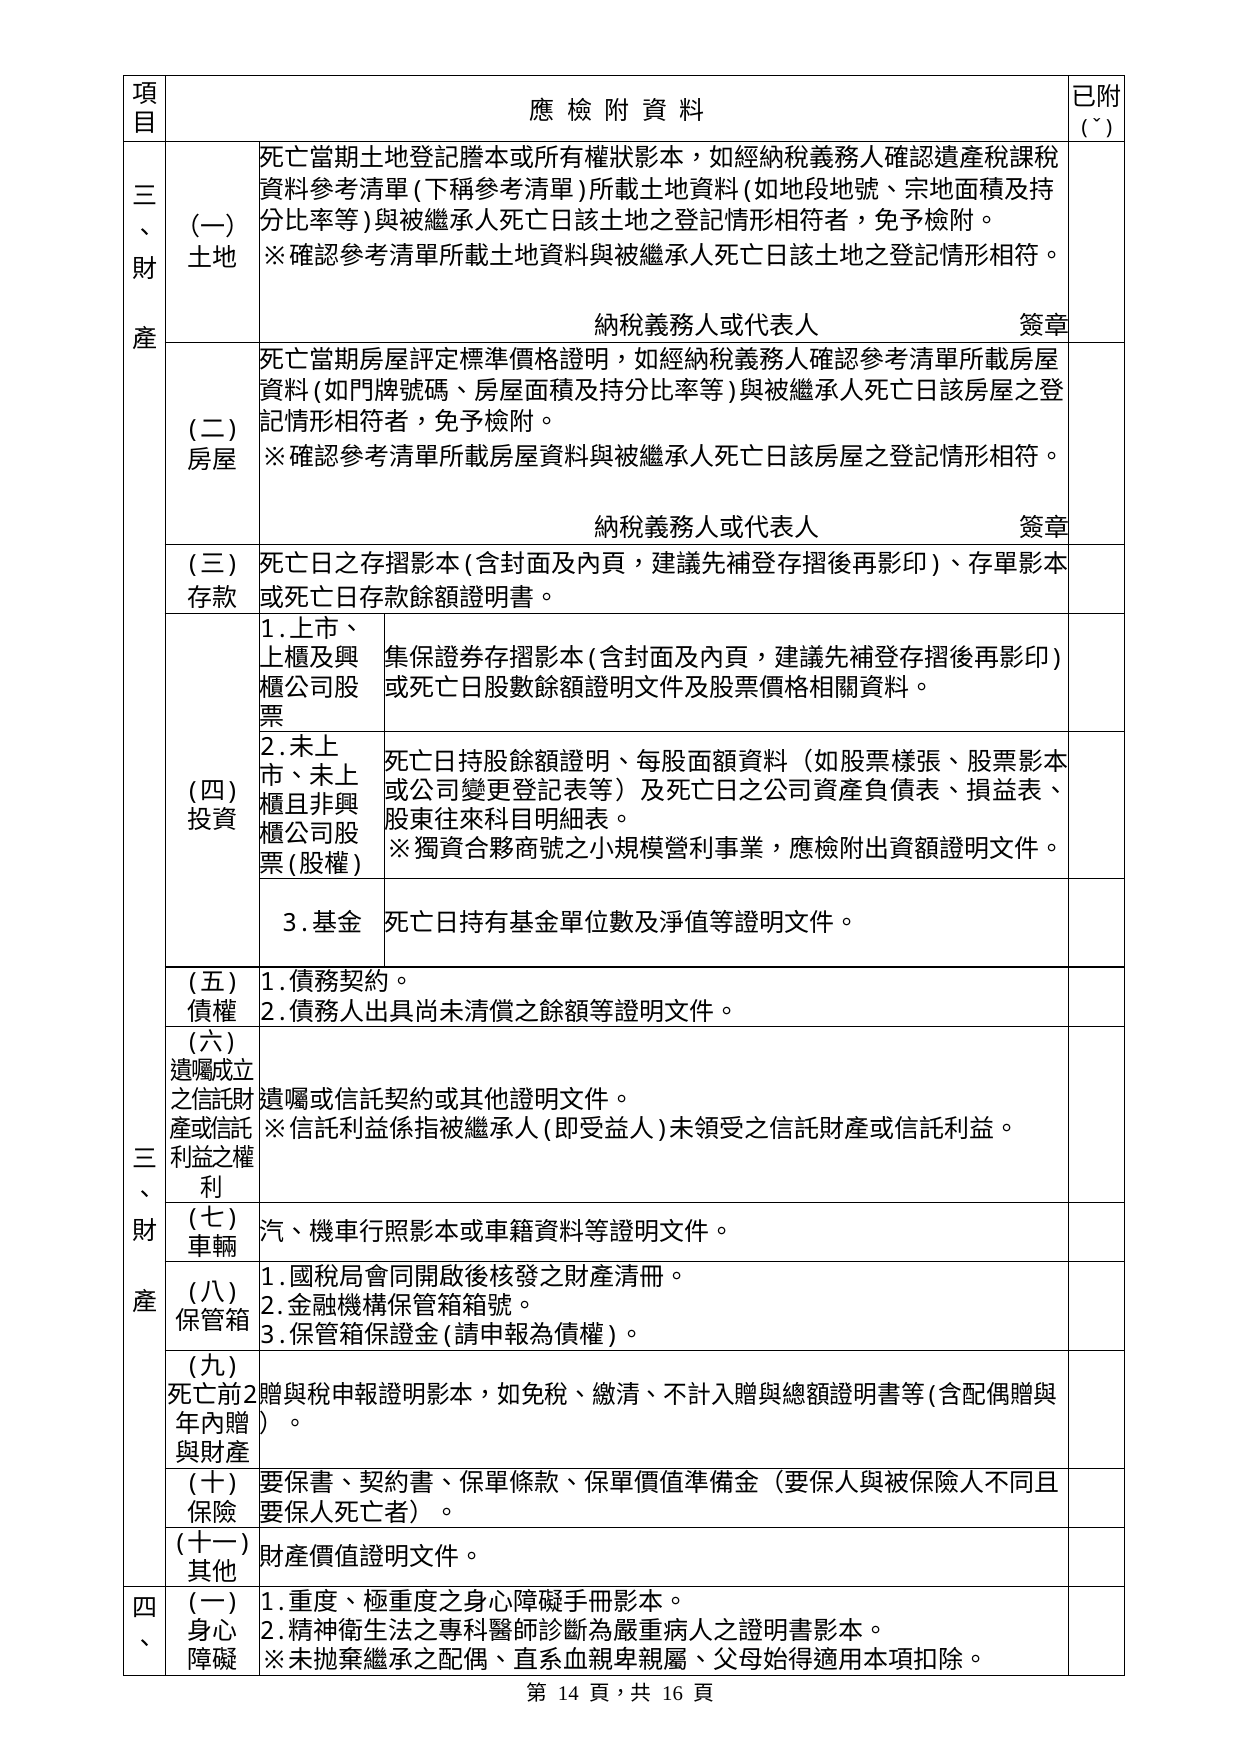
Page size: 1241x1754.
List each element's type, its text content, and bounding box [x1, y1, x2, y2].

table_cell 3.基金 [260, 879, 384, 966]
table_cell [1069, 1469, 1124, 1527]
table_cell [1069, 1351, 1124, 1467]
table_cell [1069, 142, 1124, 342]
table_cell 死亡日之存摺影本(含封面及內頁，建議先補登存摺後再影印)、存單影本或死亡日存款餘額證明書。 [260, 545, 1068, 613]
table_cell 死亡日持有基金單位數及淨值等證明文件。 [385, 879, 1068, 966]
table_cell [1069, 1528, 1124, 1586]
table_cell 汽、機車行照影本或車籍資料等證明文件。 [260, 1203, 1068, 1261]
table_cell [1069, 343, 1124, 543]
table_cell (五) 債權 [166, 968, 259, 1026]
table_cell [1069, 1587, 1124, 1675]
table_cell 1.國稅局會同開啟後核發之財產清冊。 2.金融機構保管箱箱號。 3.保管箱保證金(請申報為債權)。 [260, 1262, 1068, 1350]
table_cell 財產價值證明文件。 [260, 1528, 1068, 1586]
table_cell [1069, 1027, 1124, 1202]
table_cell (十一)其他 [166, 1528, 259, 1586]
table_cell [1069, 732, 1124, 878]
table_cell 要保書、契約書、保單條款、保單價值準備金（要保人與被保險人不同且要保人死亡者）。 [260, 1469, 1068, 1527]
table_cell 2.未上市、未上櫃且非興櫃公司股票(股權) [260, 732, 384, 878]
table_cell (十) 保險 [166, 1469, 259, 1527]
table_cell [1069, 1203, 1124, 1261]
table_cell [1069, 614, 1124, 731]
table_cell (六) 遺囑成立之信託財產或信託利益之權利 [166, 1027, 259, 1202]
table_cell 遺囑或信託契約或其他證明文件。 ※信託利益係指被繼承人(即受益人)未領受之信託財產或信託利益。 [260, 1027, 1068, 1202]
table_header 項目 [124, 76, 165, 141]
table_cell 集保證券存摺影本(含封面及內頁，建議先補登存摺後再影印)或死亡日股數餘額證明文件及股票價格相關資料。 [385, 614, 1068, 731]
table_cell 1.上市、上櫃及興櫃公司股票 [260, 614, 384, 731]
table_cell (七) 車輛 [166, 1203, 259, 1261]
table_cell (一) 身心 障礙 [166, 1587, 259, 1675]
table_cell 三 、 財 產 三 、 財 產 [124, 142, 165, 1586]
table_cell [1069, 968, 1124, 1026]
table_cell 1.重度、極重度之身心障礙手冊影本。 2.精神衛生法之專科醫師診斷為嚴重病人之證明書影本。 ※未抛棄繼承之配偶、直系血親卑親屬、父母始得適用本項扣除。 [260, 1587, 1068, 1675]
table_cell 死亡日持股餘額證明、每股面額資料（如股票樣張、股票影本或公司變更登記表等）及死亡日之公司資產負債表、損益表、股東往來科目明細表。 ※獨資合夥商號之小規模營利事業，應檢附出資額證明文件。 [385, 732, 1068, 878]
table_cell (四) 投資 [166, 614, 259, 966]
table_cell (三) 存款 [166, 545, 259, 613]
table_cell 贈與稅申報證明影本，如免稅、繳清、不計入贈與總額證明書等(含配偶贈與）。 [260, 1351, 1068, 1467]
table_cell [1069, 879, 1124, 966]
table_cell 四 、 [124, 1587, 165, 1675]
table_cell 1.債務契約。 2.債務人出具尚未清償之餘額等證明文件。 [260, 968, 1068, 1026]
table_header 已附(ˇ) [1069, 76, 1124, 141]
table_cell (八) 保管箱 [166, 1262, 259, 1350]
table_cell 死亡當期土地登記謄本或所有權狀影本，如經納稅義務人確認遺產稅課稅資料參考清單(下稱參考清單)所載土地資料(如地段地號、宗地面積及持分比率等)與被繼承人死亡日該土地之登記情形相符者，免予檢附。 ※確認參考清單所載土地資料與被繼承人死亡日該土地之登記情形相符。 納稅義務人或代表人 簽章 [260, 142, 1068, 342]
table_header 應 檢 附 資 料 [166, 76, 1068, 141]
table_cell [1069, 1262, 1124, 1350]
table_cell (二) 房屋 [166, 343, 259, 543]
table_cell (九) 死亡前2年內贈與財產 [166, 1351, 259, 1467]
table_cell [1069, 545, 1124, 613]
table_cell 死亡當期房屋評定標準價格證明，如經納稅義務人確認參考清單所載房屋資料(如門牌號碼、房屋面積及持分比率等)與被繼承人死亡日該房屋之登記情形相符者，免予檢附。 ※確認參考清單所載房屋資料與被繼承人死亡日該房屋之登記情形相符。 納稅義務人或代表人 簽章 [260, 343, 1068, 543]
table_cell （一）土地 [166, 142, 259, 342]
